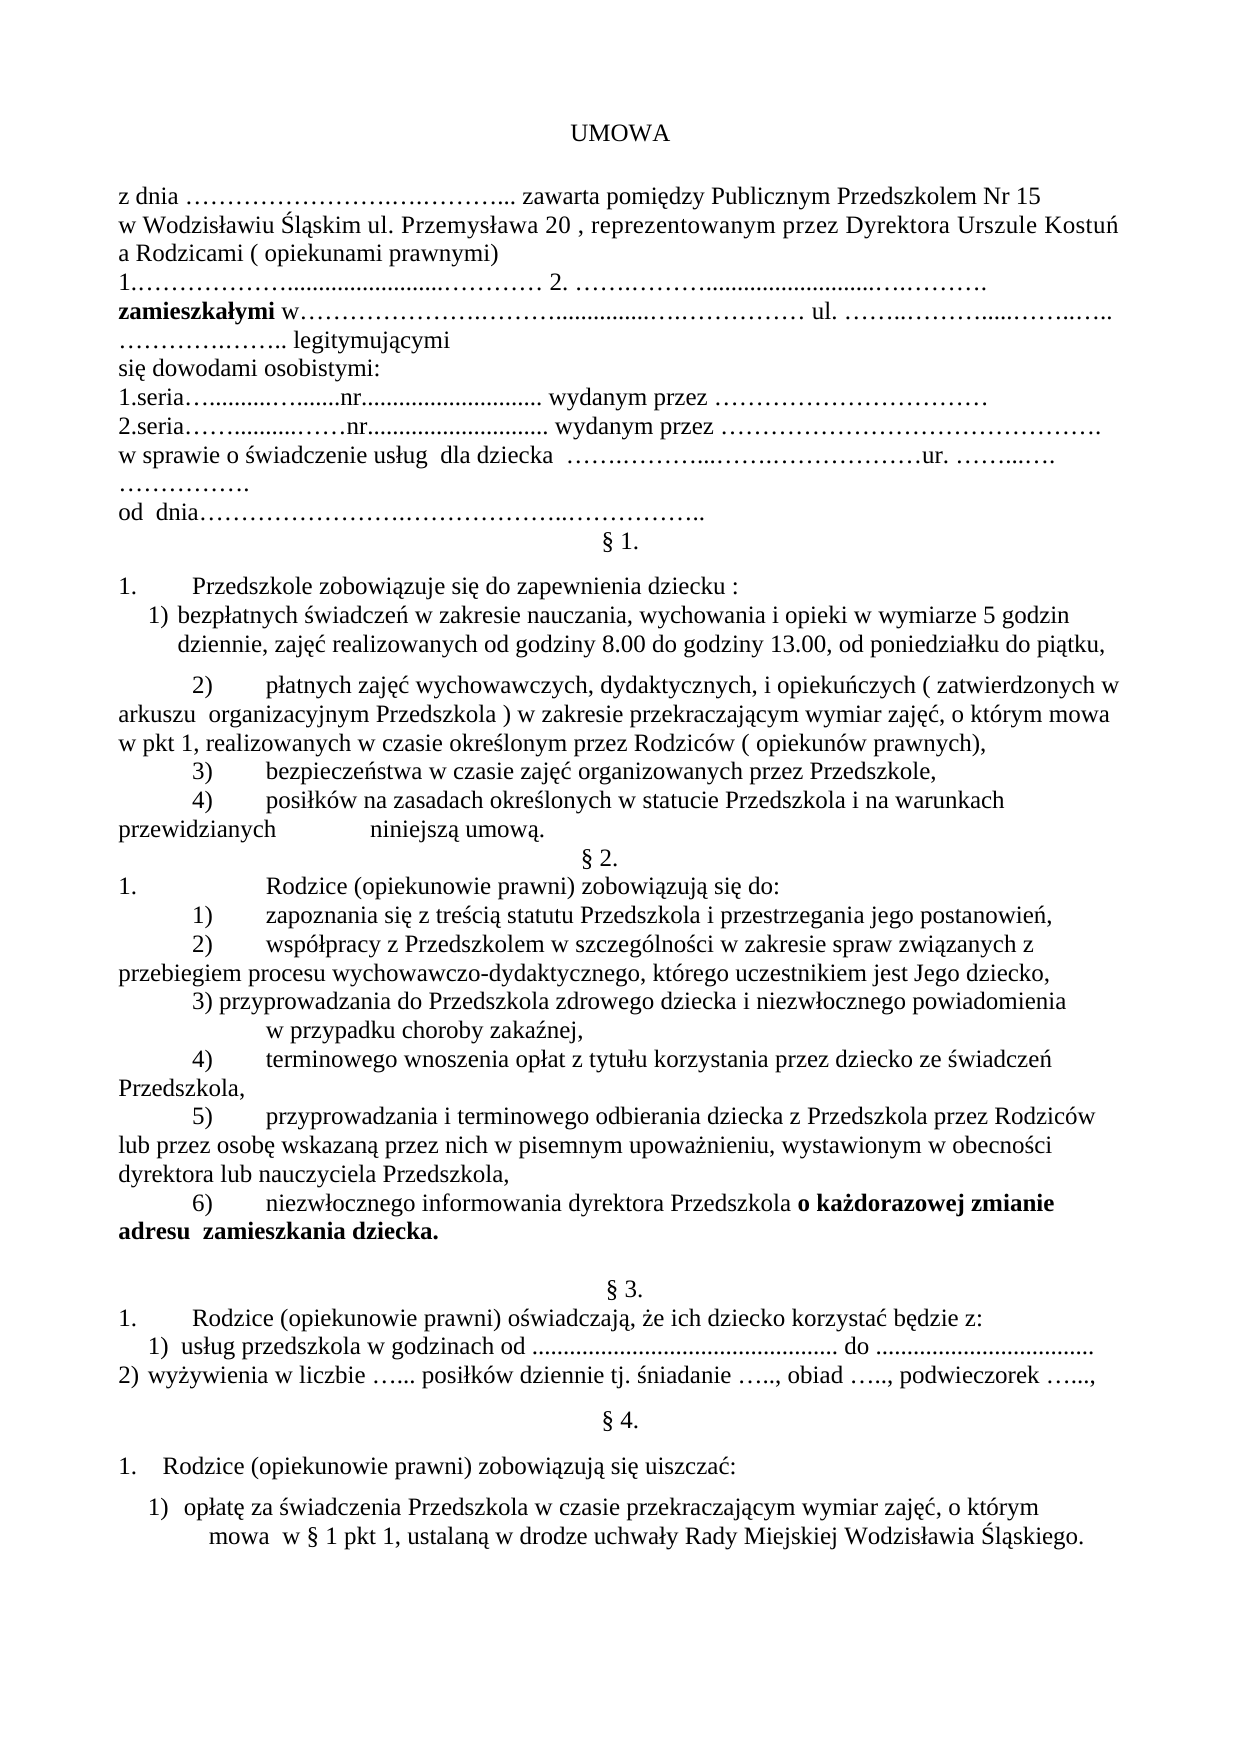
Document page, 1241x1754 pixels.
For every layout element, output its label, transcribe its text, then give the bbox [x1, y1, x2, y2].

list wyżywienia w liczbie …... posiłków dziennie tj. śniadanie ….., obiad ….., podwieczorek …..., [118, 1360, 1181, 1389]
text § 4. [118, 1406, 1122, 1434]
text § 2. [118, 843, 1122, 871]
text 1. Przedszkole zobowiązuje się do zapewnienia dziecku : [118, 571, 1122, 600]
text z dnia …………………….….………... zawarta pomiędzy Publicznym Przedszkolem Nr 15 [118, 181, 1122, 210]
text 1) zapoznania się z treścią statutu Przedszkola i przestrzegania jego postanowień, [118, 900, 1122, 929]
text 1.……………….........................………… 2. …….………...........................….………. [118, 267, 1122, 296]
text 1) bezpłatnych świadczeń w zakresie nauczania, wychowania i opieki w wymiarze 5 godzin [148, 600, 1122, 629]
text 1) usług przedszkola w godzinach od ................................................. do ................................... [118, 1331, 1122, 1360]
text § 1. [118, 526, 1122, 555]
text 1. Rodzice (opiekunowie prawni) zobowiązują się do: [118, 871, 1122, 900]
text zamieszkałymi w………………….………...............….…………… ul. ……..……….....……..…..………….…….. legitymującymi się dowodami osobistymi: [118, 296, 1122, 382]
text 1.seria…..........….......nr............................. wydanym przez …………………………… 2.seria……..........……nr............................. wydanym przez ………………………………………. w sprawie o świadczenie usług dla dziecka …….………...…….………………ur. ……...….……………. [118, 382, 1122, 497]
text dziennie, zajęć realizowanych od godziny 8.00 do godziny 13.00, od poniedziałku do piątku, [148, 629, 1122, 658]
text 6) niezwłocznego informowania dyrektora Przedszkola o każdorazowej zmianie adresu zamieszkania dziecka. [118, 1188, 1122, 1245]
text w przypadku choroby zakaźnej, [118, 1015, 1122, 1044]
text § 3. [118, 1274, 1122, 1303]
text 5) przyprowadzania i terminowego odbierania dziecka z Przedszkola przez Rodziców lub przez osobę wskazaną przez nich w pisemnym upoważnieniu, wystawionym w obecności dyrektora lub nauczyciela Przedszkola, [118, 1101, 1122, 1188]
text 3) bezpieczeństwa w czasie zajęć organizowanych przez Przedszkole, [118, 756, 1122, 785]
text 2) współpracy z Przedszkolem w szczególności w zakresie spraw związanych z przebiegiem procesu wychowawczo-dydaktycznego, którego uczestnikiem jest Jego dziecko, [118, 929, 1122, 986]
text od dnia…………………….………………..…………….. [118, 497, 1122, 526]
text 1) opłatę za świadczenia Przedszkola w czasie przekraczającym wymiar zajęć, o którym mowa w § 1 pkt 1, ustalaną w drodze uchwały Rady Miejskiej Wodzisławia Śląskiego. [136, 1492, 1122, 1550]
text 2) płatnych zajęć wychowawczych, dydaktycznych, i opiekuńczych ( zatwierdzonych w arkuszu organizacyjnym Przedszkola ) w zakresie przekraczającym wymiar zajęć, o którym mowa w pkt 1, realizowanych w czasie określonym przez Rodziców ( opiekunów prawnych), [118, 670, 1122, 756]
text 1. Rodzice (opiekunowie prawni) zobowiązują się uiszczać: [118, 1451, 1122, 1480]
text 4) terminowego wnoszenia opłat z tytułu korzystania przez dziecko ze świadczeń Przedszkola, [118, 1044, 1122, 1101]
text 1. Rodzice (opiekunowie prawni) oświadczają, że ich dziecko korzystać będzie z: [118, 1303, 1122, 1331]
text 3) przyprowadzania do Przedszkola zdrowego dziecka i niezwłocznego powiadomienia [118, 986, 1122, 1015]
text 4) posiłków na zasadach określonych w statucie Przedszkola i na warunkach przewidzianych niniejszą umową. [118, 785, 1122, 843]
text w Wodzisławiu Śląskim ul. Przemysława 20 , reprezentowanym przez Dyrektora Urszule Kostuń a Rodzicami ( opiekunami prawnymi) [118, 210, 1122, 267]
text UMOWA [118, 118, 1122, 147]
